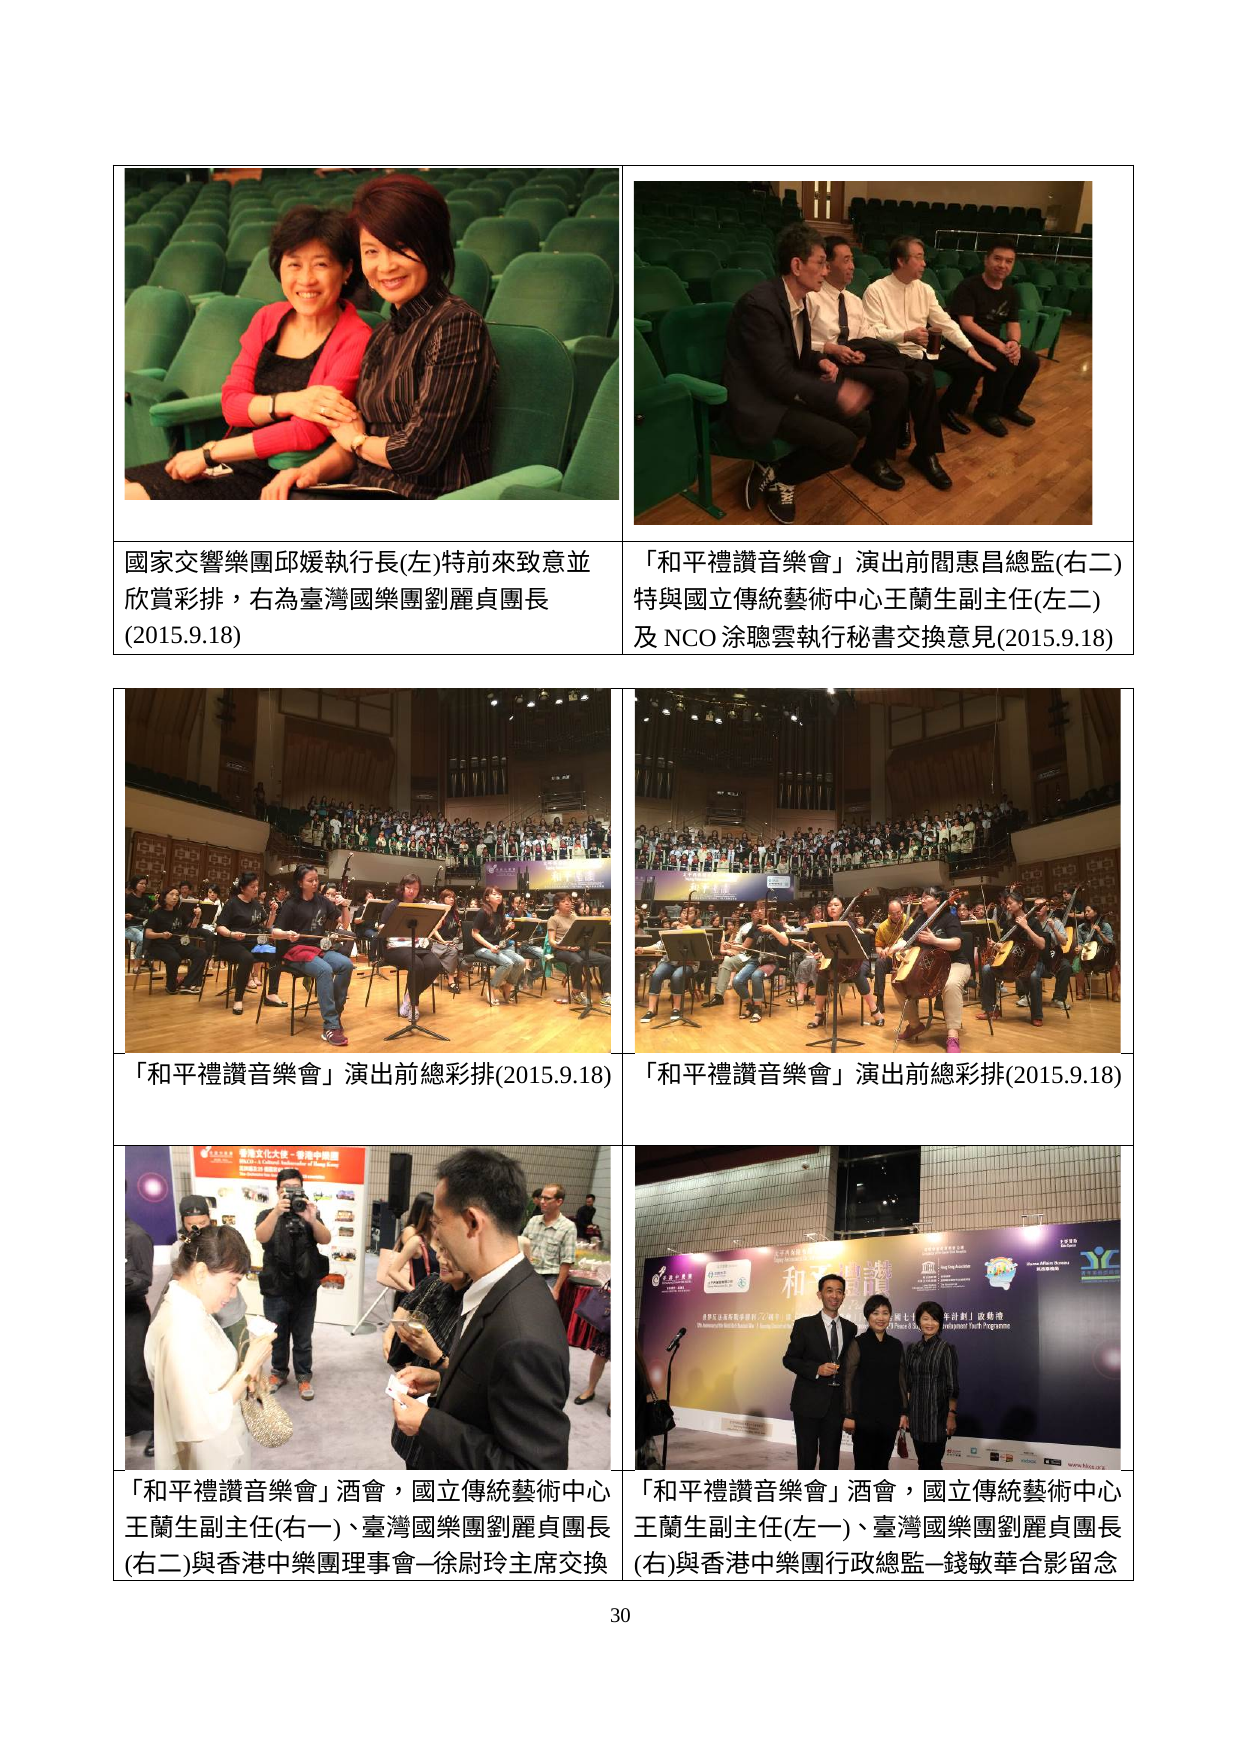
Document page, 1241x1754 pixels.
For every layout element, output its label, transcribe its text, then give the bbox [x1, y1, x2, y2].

table_cell 「和平禮讚音樂會」酒會，國立傳統藝術中心王蘭生副主任(左一)、臺灣國樂團劉麗貞團長(右)與香港中樂團行政總監─錢敏華合影留念 [623, 1471, 1133, 1580]
table_cell 國家交響樂團邱媛執行長(左)特前來致意並欣賞彩排，右為臺灣國樂團劉麗貞團長(2015.9.18) [114, 542, 622, 654]
picture [633, 181, 1093, 525]
picture [125, 1146, 611, 1470]
table_cell 「和平禮讚音樂會」演出前總彩排(2015.9.18) [623, 1054, 1133, 1145]
table_cell 「和平禮讚音樂會」酒會，國立傳統藝術中心王蘭生副主任(右一)、臺灣國樂團劉麗貞團長(右二)與香港中樂團理事會─徐尉玲主席交換 [114, 1471, 622, 1580]
picture [634, 688, 1121, 1053]
table_cell 「和平禮讚音樂會」演出前閻惠昌總監(右二)特與國立傳統藝術中心王蘭生副主任(左二)及NCO涂聰雲執行秘書交換意見(2015.9.18) [623, 542, 1133, 654]
table_header [635, 689, 1133, 1054]
picture [635, 1146, 1121, 1470]
table_header [623, 689, 634, 1053]
table_cell 「和平禮讚音樂會」演出前總彩排(2015.9.18) [114, 1054, 622, 1145]
table_header [114, 689, 622, 1054]
table_cell [623, 1146, 1133, 1471]
picture [125, 688, 611, 1053]
table_cell [623, 166, 1133, 541]
picture [124, 168, 620, 500]
table_cell [114, 1146, 622, 1471]
table_cell [114, 166, 622, 541]
